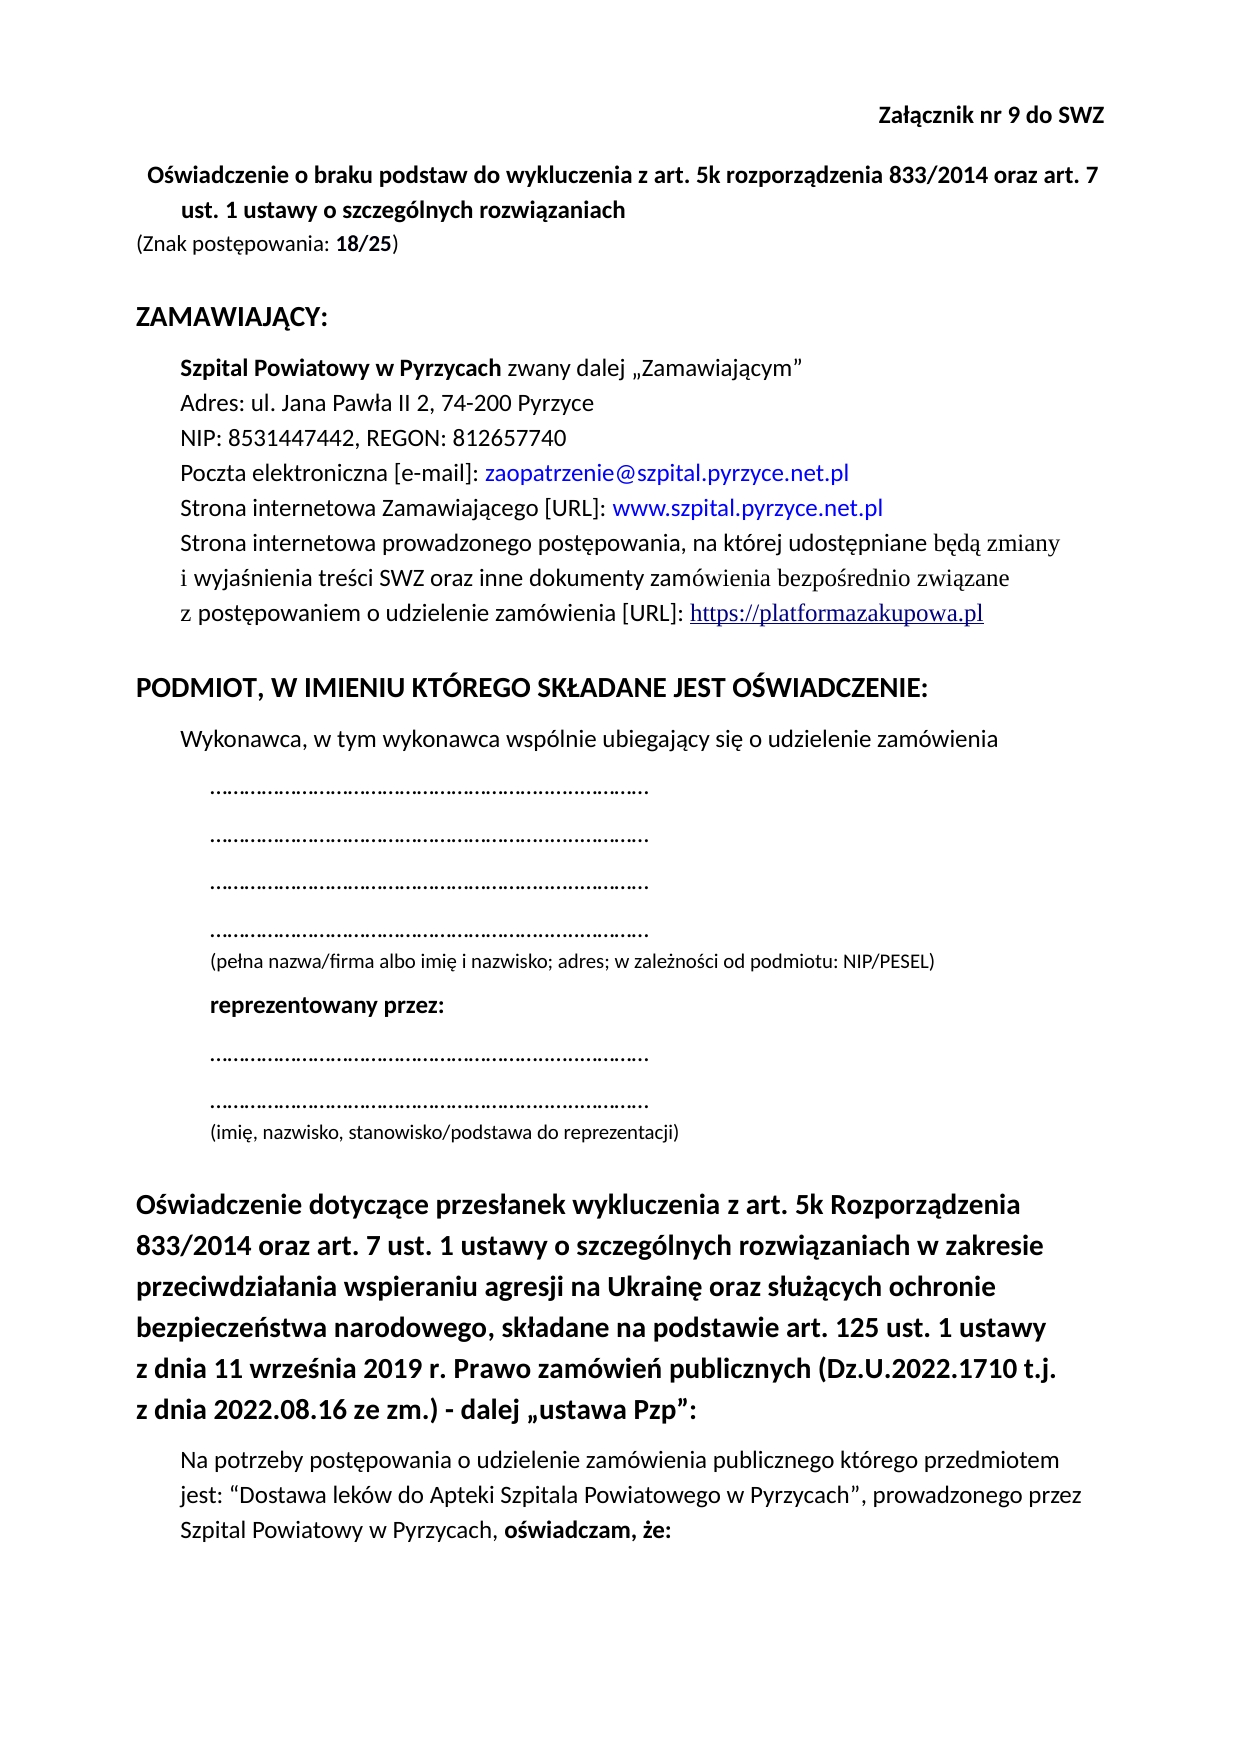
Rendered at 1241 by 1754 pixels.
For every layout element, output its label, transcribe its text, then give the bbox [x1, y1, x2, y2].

subtitle PODMIOT, W IMIENIU KTÓREGO SKŁADANE JEST OŚWIADCZENIE: [136, 669, 1104, 705]
text …………………………………………………..…..………… [210, 1037, 1105, 1068]
subtitle Oświadczenie o braku podstaw do wykluczenia z art. 5k rozporządzenia 833/2014 oraz art. 7 ust. 1 ustawy o szczególnych rozwiązaniach [136, 159, 1104, 224]
text …………………………………………………..…..………… [210, 818, 1105, 848]
text NIP: 8531447442, REGON: 812657740 [180, 422, 1104, 452]
subtitle ZAMAWIAJĄCY: [136, 298, 1104, 334]
subtitle Załącznik nr 9 do SWZ [136, 99, 1104, 129]
subtitle Oświadczenie dotyczące przesłanek wykluczenia z art. 5k Rozporządzenia 833/2014 oraz art. 7 ust. 1 ustawy o szczególnych rozwiązaniach w zakresie przeciwdziałania wspieraniu agresji na Ukrainę oraz służących ochronie bezpieczeństwa narodowego, składane na podstawie art. 125 ust. 1 ustawy z dnia 11 września 2019 r. Prawo zamówień publicznych (Dz.U.2022.1710 t.j. z dnia 2022.08.16 ze zm.) - dalej „ustawa Pzp”: [136, 1186, 1104, 1427]
text Poczta elektroniczna [e-mail]: zaopatrzenie@szpital.pyrzyce.net.pl [180, 457, 1104, 487]
text …………………………………………………..…..………… [210, 913, 1105, 943]
text …………………………………………………..…..………… [210, 865, 1105, 896]
text Na potrzeby postępowania o udzielenie zamówienia publicznego którego przedmiotem jest: “Dostawa leków do Apteki Szpitala Powiatowego w Pyrzycach”, prowadzonego przez Szpital Powiatowy w Pyrzycach, oświadczam, że: [180, 1444, 1104, 1545]
text (Znak postępowania: 18/25) [136, 229, 1104, 257]
text …………………………………………………..…..………… [210, 1084, 1105, 1115]
text (imię, nazwisko, stanowisko/podstawa do reprezentacji) [210, 1119, 1104, 1145]
text …………………………………………………..…..………… [210, 770, 1105, 801]
text Strona internetowa prowadzonego postępowania, na której udostępniane będą zmiany i wyjaśnienia treści SWZ oraz inne dokumenty zamówienia bezpośrednio związane z postępowaniem o udzielenie zamówienia [URL]: https://platformazakupowa.pl [180, 527, 1104, 627]
text Adres: ul. Jana Pawła II 2, 74-200 Pyrzyce [180, 387, 1104, 417]
text Strona internetowa Zamawiającego [URL]: www.szpital.pyrzyce.net.pl [180, 492, 1104, 522]
text Szpital Powiatowy w Pyrzycach zwany dalej „Zamawiającym” [180, 352, 1104, 382]
text Wykonawca, w tym wykonawca wspólnie ubiegający się o udzielenie zamówienia [180, 723, 1104, 753]
text reprezentowany przez: [210, 989, 1104, 1020]
text (pełna nazwa/firma albo imię i nazwisko; adres; w zależności od podmiotu: NIP/PESEL) [210, 948, 1105, 973]
